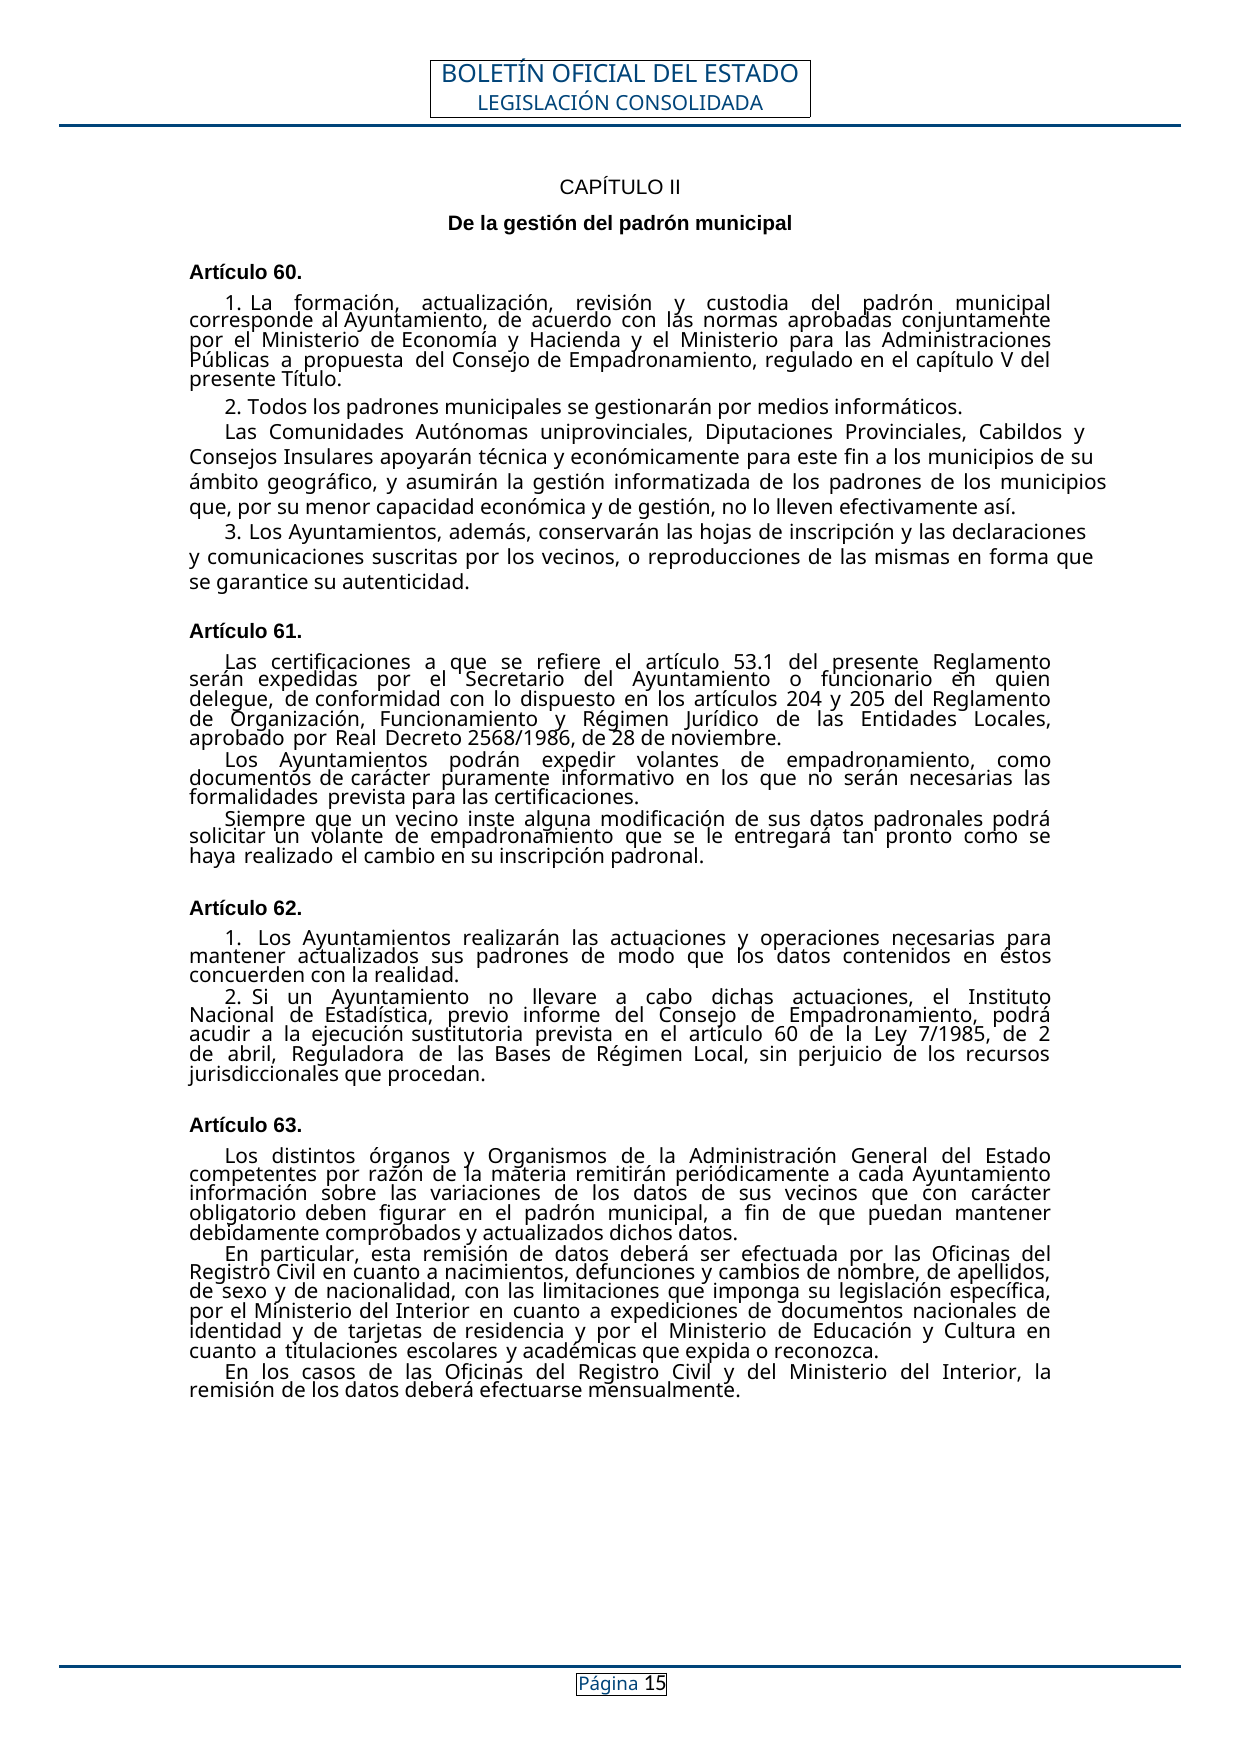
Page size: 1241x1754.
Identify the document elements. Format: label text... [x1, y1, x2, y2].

text Consejos Insulares apoyarán técnica y económicamente para este fin a los municipios de su [189, 445, 1194, 470]
text En los casos de las Oficinas del Registro Civil y del Ministerio del Interior, la remisión de los datos deberá efectuarse mensualmente. [189, 1364, 1051, 1403]
text que, por su menor capacidad económica y de gestión, no lo lleven efectivamente así. [189, 495, 1194, 520]
text CAPÍTULO II [429, 174, 812, 198]
list Los Ayuntamientos, además, conservarán las hojas de inscripción y las declaraciones [224, 520, 1194, 545]
text ámbito geográfico, y asumirán la gestión informatizada de los padrones de los municipios [189, 470, 1194, 495]
text Las Comunidades Autónomas uniprovinciales, Diputaciones Provinciales, Cabildos y [224, 420, 1194, 445]
list La formación, actualización, revisión y custodia del padrón municipal corresponde al Ayuntamiento, de acuerdo con las normas aprobadas conjuntamente por el Ministerio de Economía y Hacienda y el Ministerio para las Administraciones Públicas a propuesta del Consejo de Empadronamiento, regulado en el capítulo V del presente Título. [189, 294, 1051, 393]
list Si un Ayuntamiento no llevare a cabo dichas actuaciones, el Instituto Nacional de Estadística, previo informe del Consejo de Empadronamiento, podrá acudir a la ejecución sustitutoria prevista en el artículo 60 de la Ley 7/1985, de 2 de abril, Reguladora de las Bases de Régimen Local, sin perjuicio de los recursos jurisdiccionales que procedan. [189, 989, 1051, 1087]
text Siempre que un vecino inste alguna modificación de sus datos padronales podrá solicitar un volante de empadronamiento que se le entregará tan pronto como se haya realizado el cambio en su inscripción padronal. [189, 811, 1051, 870]
text En particular, esta remisión de datos deberá ser efectuada por las Oficinas del Registro Civil en cuanto a nacimientos, defunciones y cambios de nombre, de apellidos, de sexo y de nacionalidad, con las limitaciones que imponga su legislación específica, por el Ministerio del Interior en cuanto a expediciones de documentos nacionales de identidad y de tarjetas de residencia y por el Ministerio de Educación y Cultura en cuanto a titulaciones escolares y académicas que expida o reconozca. [189, 1246, 1051, 1364]
subtitle Artículo 61. [189, 619, 1194, 643]
subtitle De la gestión del padrón municipal [446, 211, 795, 235]
text se garantice su autenticidad. [189, 570, 1194, 595]
text Los Ayuntamientos podrán expedir volantes de empadronamiento, como documentos de carácter puramente informativo en los que no serán necesarias las formalidades prevista para las certificaciones. [189, 752, 1051, 811]
list Los Ayuntamientos realizarán las actuaciones y operaciones necesarias para mantener actualizados sus padrones de modo que los datos contenidos en éstos concuerden con la realidad. [189, 930, 1051, 989]
text Las certificaciones a que se refiere el artículo 53.1 del presente Reglamento serán expedidas por el Secretario del Ayuntamiento o funcionario en quien delegue, de conformidad con lo dispuesto en los artículos 204 y 205 del Reglamento de Organización, Funcionamiento y Régimen Jurídico de las Entidades Locales, aprobado por Real Decreto 2568/1986, de 28 de noviembre. [189, 653, 1051, 752]
text Los distintos órganos y Organismos de la Administración General del Estado competentes por razón de la materia remitirán periódicamente a cada Ayuntamiento información sobre las variaciones de los datos de sus vecinos que con carácter obligatorio deben figurar en el padrón municipal, a fin de que puedan mantener debidamente comprobados y actualizados dichos datos. [189, 1148, 1051, 1246]
subtitle Artículo 62. [189, 895, 1194, 919]
subtitle Artículo 63. [189, 1113, 1194, 1137]
text Artículo 60. [189, 260, 1194, 284]
list Todos los padrones municipales se gestionarán por medios informáticos. [224, 393, 1194, 420]
text y comunicaciones suscritas por los vecinos, o reproducciones de las mismas en forma que [189, 545, 1194, 570]
